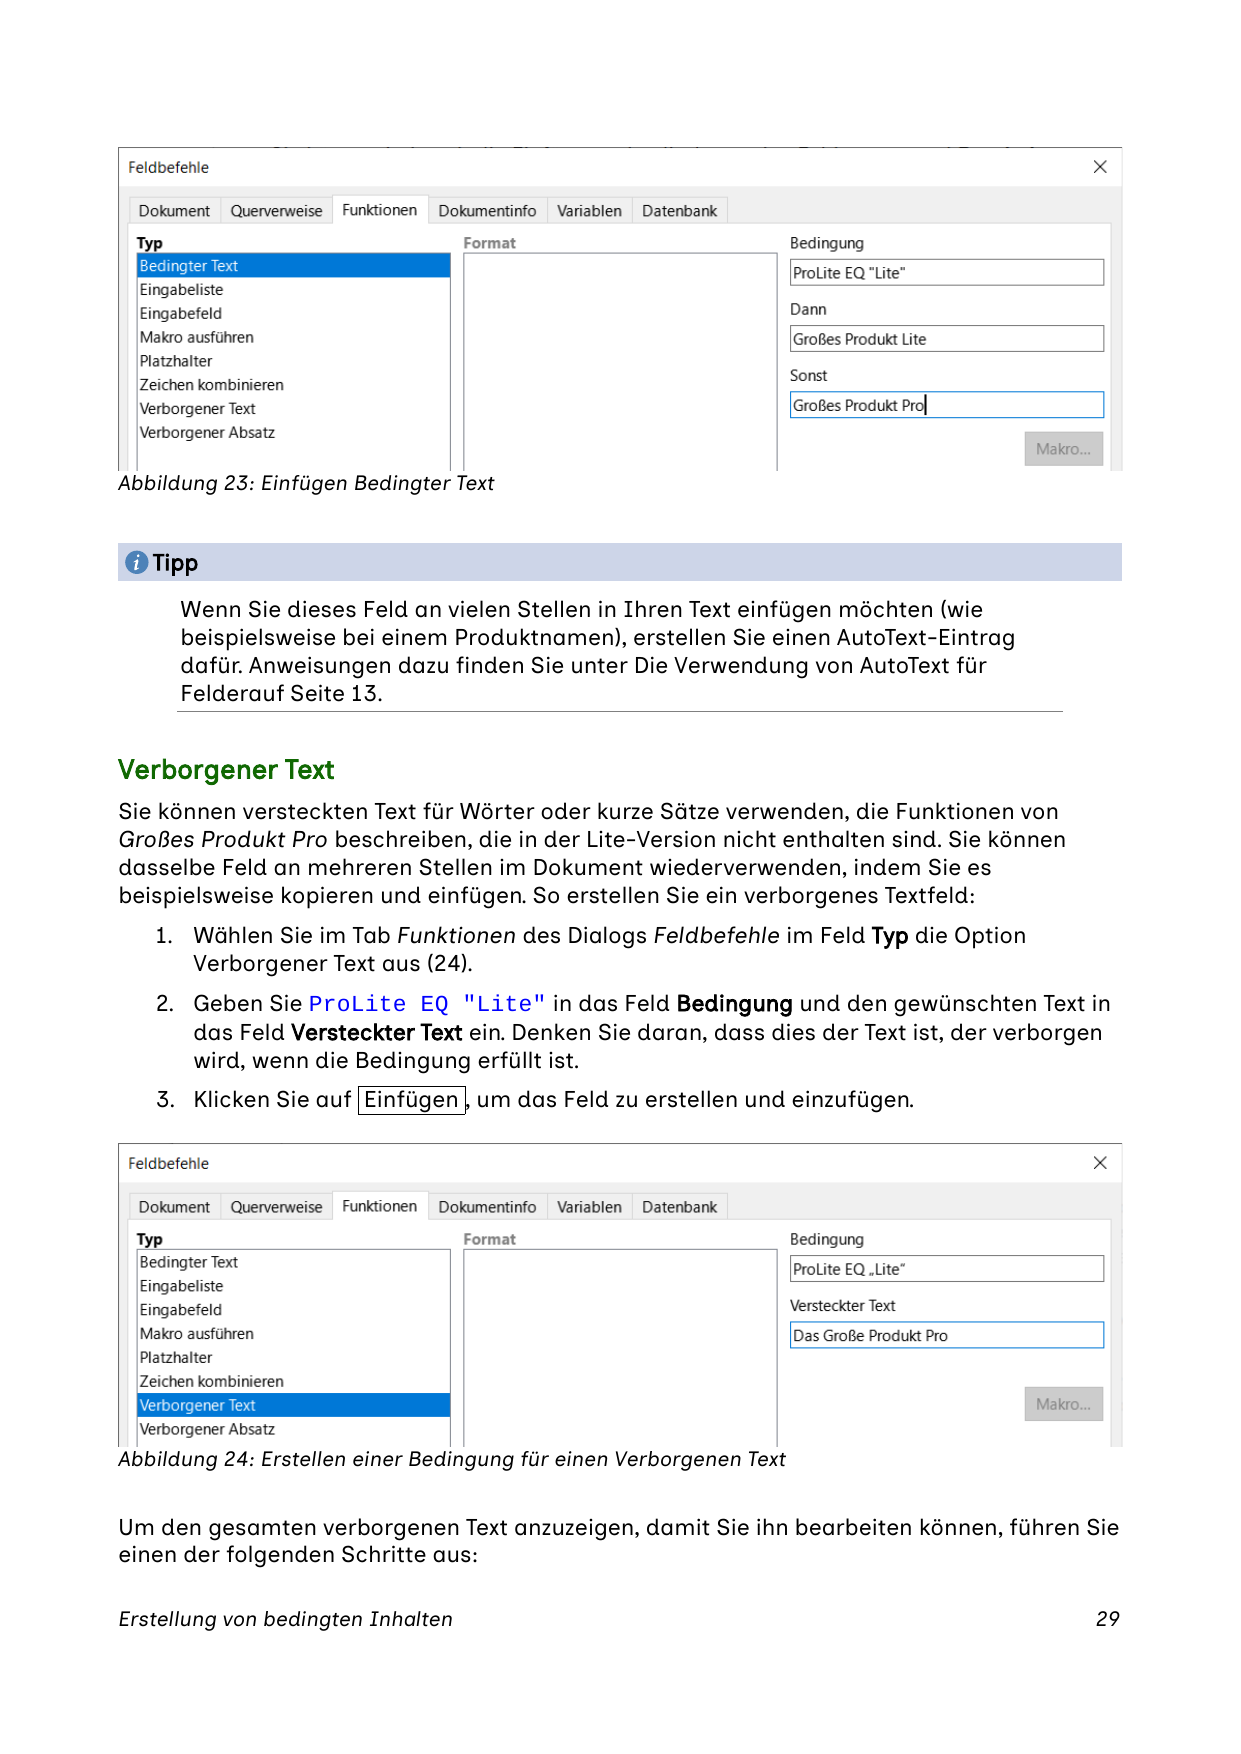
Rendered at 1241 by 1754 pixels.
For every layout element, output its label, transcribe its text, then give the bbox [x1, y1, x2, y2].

text Wenn Sie dieses Feld an vielen Stellen in Ihren Text einfügen möchten (wie beispielsweise bei einem Produktnamen), erstellen Sie einen AutoText-Eintrag dafür. Anweisungen dazu finden Sie unter Die Verwendung von AutoText für Felderauf Seite 13. [177, 593, 1063, 711]
list Klicken Sie auf [156, 1086, 358, 1114]
subtitle Verborgener Text [118, 753, 1122, 786]
list Einfügen [359, 1087, 465, 1114]
text Sie können versteckten Text für Wörter oder kurze Sätze verwenden, die Funktionen von Großes Produkt Pro beschreiben, die in der Lite-Version nicht enthalten sind. Sie können dasselbe Feld an mehreren Stellen im Dokument wiederverwenden, indem Sie es beispielsweise kopieren und einfügen. So erstellen Sie ein verborgenes Textfeld: [118, 797, 1122, 909]
picture [118, 147, 1123, 471]
text Abbildung 23: Einfügen Bedingter Text [118, 471, 1122, 496]
text Abbildung 24: Erstellen einer Bedingung für einen Verborgenen Text [118, 1447, 1122, 1472]
list Tipp [118, 543, 1122, 581]
list Wählen Sie im Tab Funktionen des Dialogs Feldbefehle im Feld Typ die Option Verborgener Text aus (Abbildung 24). [156, 921, 1122, 977]
list Geben Sie ProLite EQ "Lite" in das Feld Bedingung und den gewünschten Text in das Feld Versteckter Text ein. Denken Sie daran, dass dies der Text ist, der verborgen wird, wenn die Bedingung erfüllt ist. [156, 989, 1122, 1074]
text Um den gesamten verborgenen Text anzuzeigen, damit Sie ihn bearbeiten können, führen Sie einen der folgenden Schritte aus: [118, 1513, 1122, 1569]
picture [118, 1143, 1123, 1447]
list , um das Feld zu erstellen und einzufügen. [466, 1086, 1122, 1114]
